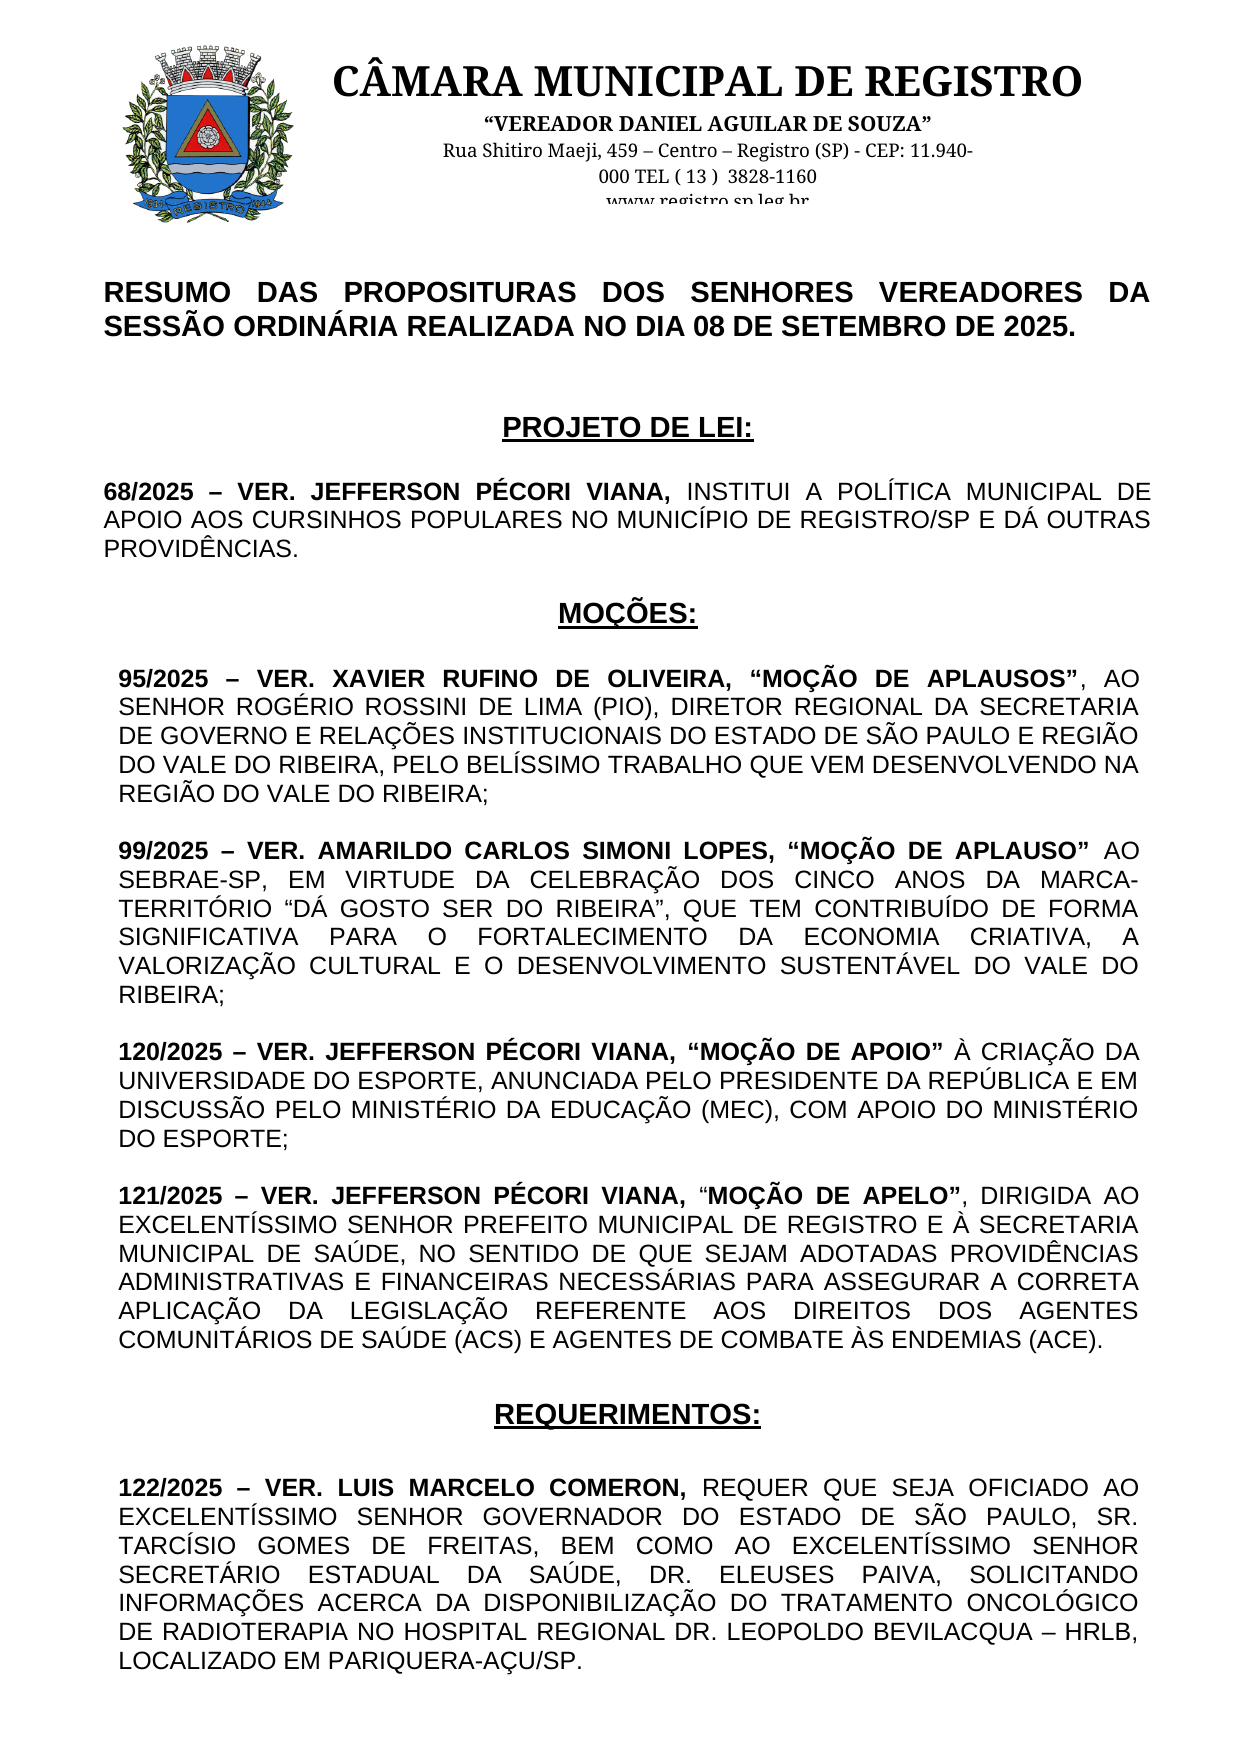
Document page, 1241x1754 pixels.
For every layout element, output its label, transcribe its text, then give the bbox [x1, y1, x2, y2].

subtitle PROJETO DE LEI: [103, 409, 1152, 443]
text 95/2025 – VER. XAVIER RUFINO DE OLIVEIRA, “MOÇÃO DE APLAUSOS”, AO SENHOR ROGÉRIO ROSSINI DE LIMA (PIO), DIRETOR REGIONAL DA SECRETARIA DE GOVERNO E RELAÇÕES INSTITUCIONAIS DO ESTADO DE SÃO PAULO E REGIÃO DO VALE DO RIBEIRA, PELO BELÍSSIMO TRABALHO QUE VEM DESENVOLVENDO NA REGIÃO DO VALE DO RIBEIRA; [118, 663, 1140, 807]
subtitle REQUERIMENTOS: [103, 1397, 1152, 1430]
subtitle 68/2025 – VER. JEFFERSON PÉCORI VIANA, INSTITUI A POLÍTICA MUNICIPAL DE APOIO AOS CURSINHOS POPULARES NO MUNICÍPIO DE REGISTRO/SP E DÁ OUTRAS PROVIDÊNCIAS. [103, 477, 1152, 563]
picture [118, 39, 298, 228]
subtitle RESUMO DAS PROPOSITURAS DOS SENHORES VEREADORES DA SESSÃO ORDINÁRIA REALIZADA NO DIA 08 DE SETEMBRO DE 2025. [103, 275, 1152, 342]
text 122/2025 – VER. LUIS MARCELO COMERON, REQUER QUE SEJA OFICIADO AO EXCELENTÍSSIMO SENHOR GOVERNADOR DO ESTADO DE SÃO PAULO, SR. TARCÍSIO GOMES DE FREITAS, BEM COMO AO EXCELENTÍSSIMO SENHOR SECRETÁRIO ESTADUAL DA SAÚDE, DR. ELEUSES PAIVA, SOLICITANDO INFORMAÇÕES ACERCA DA DISPONIBILIZAÇÃO DO TRATAMENTO ONCOLÓGICO DE RADIOTERAPIA NO HOSPITAL REGIONAL DR. LEOPOLDO BEVILACQUA – HRLB, LOCALIZADO EM PARIQUERA-AÇU/SP. [118, 1473, 1140, 1674]
text 120/2025 – VER. JEFFERSON PÉCORI VIANA, “MOÇÃO DE APOIO” À CRIAÇÃO DA UNIVERSIDADE DO ESPORTE, ANUNCIADA PELO PRESIDENTE DA REPÚBLICA E EM DISCUSSÃO PELO MINISTÉRIO DA EDUCAÇÃO (MEC), COM APOIO DO MINISTÉRIO DO ESPORTE; [118, 1037, 1140, 1152]
text 121/2025 – VER. JEFFERSON PÉCORI VIANA, “MOÇÃO DE APELO”, DIRIGIDA AO EXCELENTÍSSIMO SENHOR PREFEITO MUNICIPAL DE REGISTRO E À SECRETARIA MUNICIPAL DE SAÚDE, NO SENTIDO DE QUE SEJAM ADOTADAS PROVIDÊNCIAS ADMINISTRATIVAS E FINANCEIRAS NECESSÁRIAS PARA ASSEGURAR A CORRETA APLICAÇÃO DA LEGISLAÇÃO REFERENTE AOS DIREITOS DOS AGENTES COMUNITÁRIOS DE SAÚDE (ACS) E AGENTES DE COMBATE ÀS ENDEMIAS (ACE). [118, 1181, 1140, 1353]
text 99/2025 – VER. AMARILDO CARLOS SIMONI LOPES, “MOÇÃO DE APLAUSO” AO SEBRAE-SP, EM VIRTUDE DA CELEBRAÇÃO DOS CINCO ANOS DA MARCA-TERRITÓRIO “DÁ GOSTO SER DO RIBEIRA”, QUE TEM CONTRIBUÍDO DE FORMA SIGNIFICATIVA PARA O FORTALECIMENTO DA ECONOMIA CRIATIVA, A VALORIZAÇÃO CULTURAL E O DESENVOLVIMENTO SUSTENTÁVEL DO VALE DO RIBEIRA; [118, 836, 1140, 1008]
subtitle MOÇÕES: [103, 596, 1152, 630]
